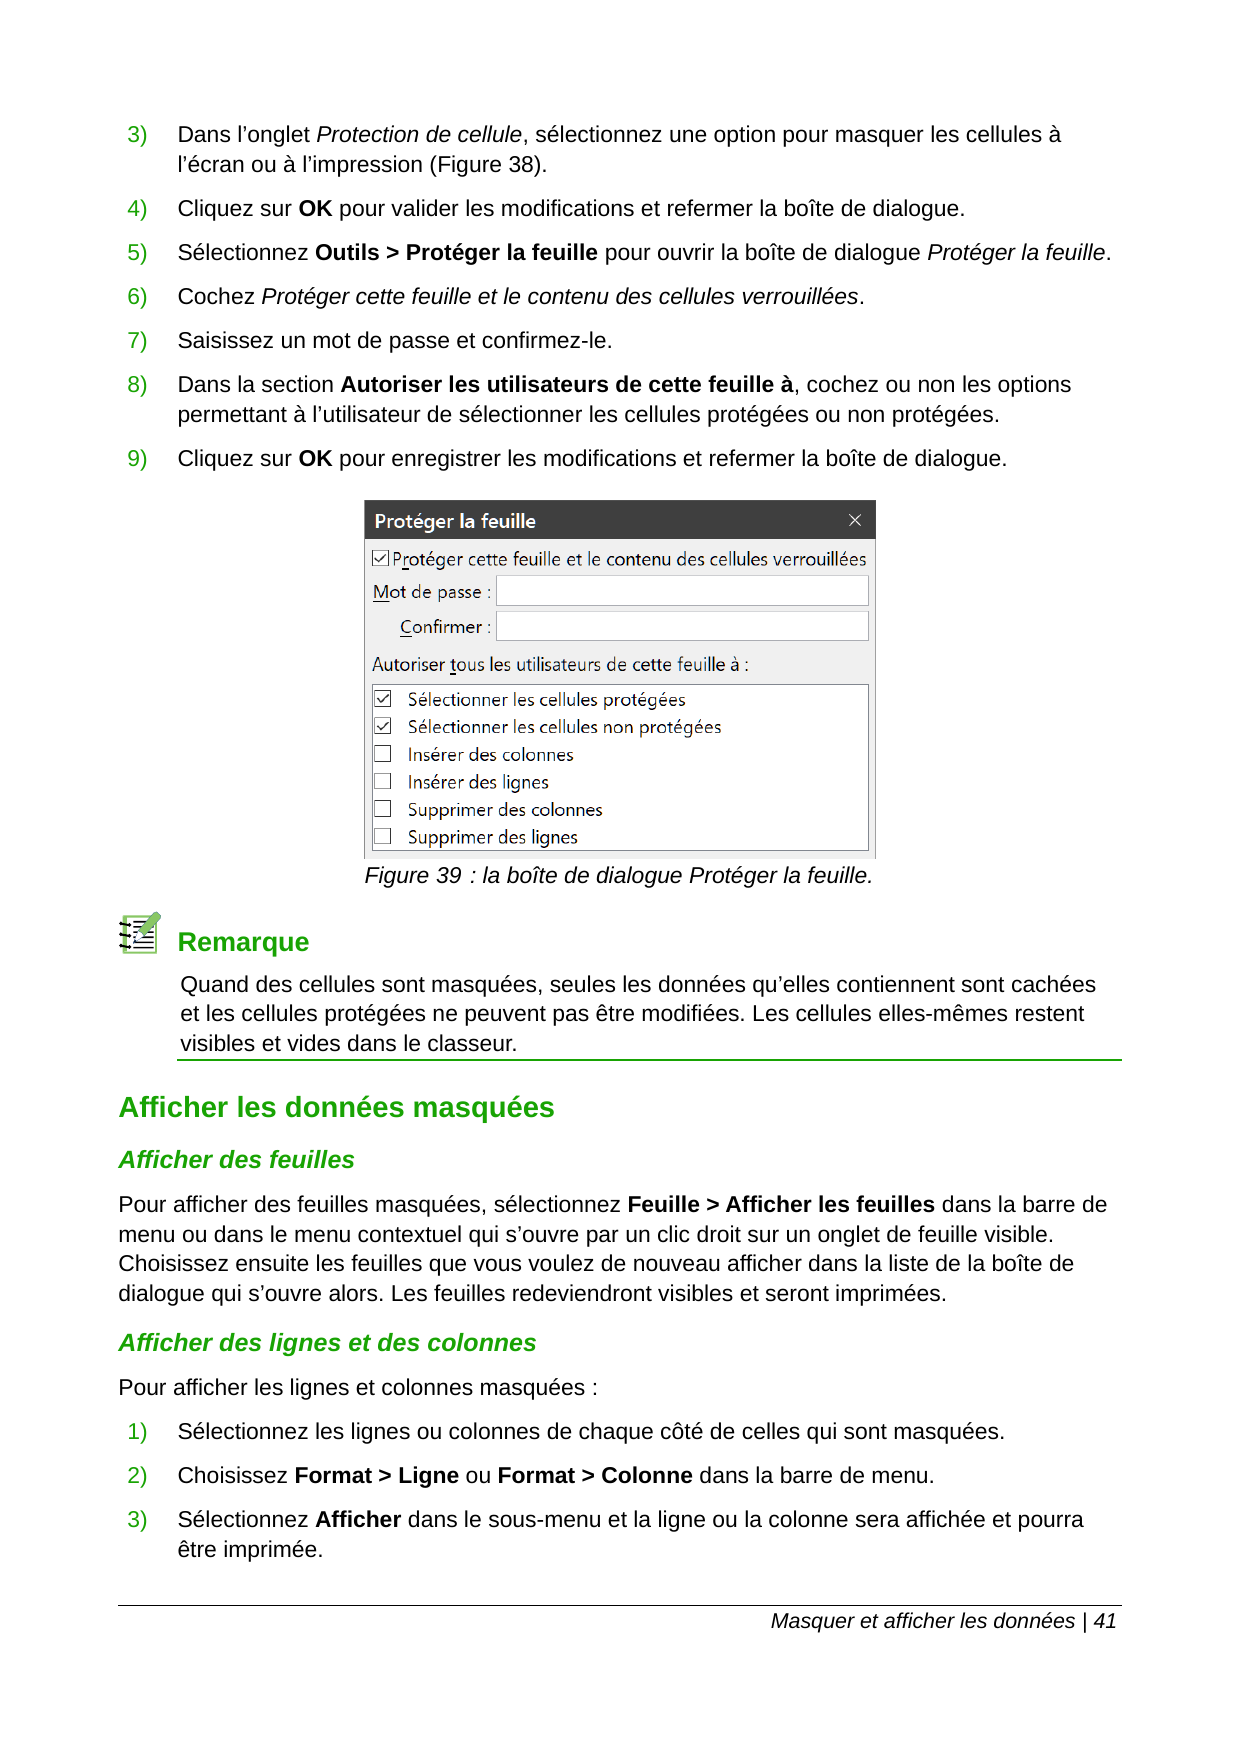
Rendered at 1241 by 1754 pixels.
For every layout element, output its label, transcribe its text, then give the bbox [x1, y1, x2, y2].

list Choisissez Format > Ligne ou Format > Colonne dans la barre de menu. [148, 1459, 1122, 1489]
list Remarque [118, 911, 1122, 957]
list Dans l’onglet Protection de cellule, sélectionnez une option pour masquer les cellules à l’écran ou à l’impression (Figure 38). [148, 118, 1122, 177]
list Saisissez un mot de passe et confirmez-le. [148, 324, 1122, 353]
subtitle Afficher des lignes et des colonnes [118, 1327, 1122, 1356]
list Cliquez sur OK pour valider les modifications et refermer la boîte de dialogue. [148, 192, 1122, 221]
list Sélectionnez Outils > Protéger la feuille pour ouvrir la boîte de dialogue Protéger la feuille. [148, 236, 1122, 265]
text Quand des cellules sont masquées, seules les données qu’elles contiennent sont cachées et les cellules protégées ne peuvent pas être modifiées. Les cellules elles-mêmes restent visibles et vides dans le classeur. [177, 964, 1122, 1059]
list Sélectionnez Afficher dans le sous-menu et la ligne ou la colonne sera affichée et pourra être imprimée. [148, 1503, 1122, 1562]
list Dans la section Autoriser les utilisateurs de cette feuille à, cochez ou non les options permettant à l’utilisateur de sélectionner les cellules protégées ou non protégées. [148, 368, 1122, 427]
text Figure 39 : la boîte de dialogue Protéger la feuille. [118, 859, 1122, 888]
list Cliquez sur OK pour enregistrer les modifications et refermer la boîte de dialogue. [148, 441, 1122, 471]
subtitle Afficher des feuilles [118, 1144, 1122, 1173]
text Pour afficher des feuilles masquées, sélectionnez Feuille > Afficher les feuilles dans la barre de menu ou dans le menu contextuel qui s’ouvre par un clic droit sur un onglet de feuille visible. Choisissez ensuite les feuilles que vous voulez de nouveau afficher dans la liste de la boîte de dialogue qui s’ouvre alors. Les feuilles redeviendront visibles et seront imprimées. [118, 1188, 1122, 1306]
list Sélectionnez les lignes ou colonnes de chaque côté de celles qui sont masquées. [148, 1415, 1122, 1444]
picture [364, 500, 876, 859]
subtitle Afficher les données masquées [118, 1090, 1122, 1123]
list Cochez Protéger cette feuille et le contenu des cellules verrouillées. [148, 280, 1122, 309]
text Pour afficher les lignes et colonnes masquées : [118, 1371, 1122, 1401]
